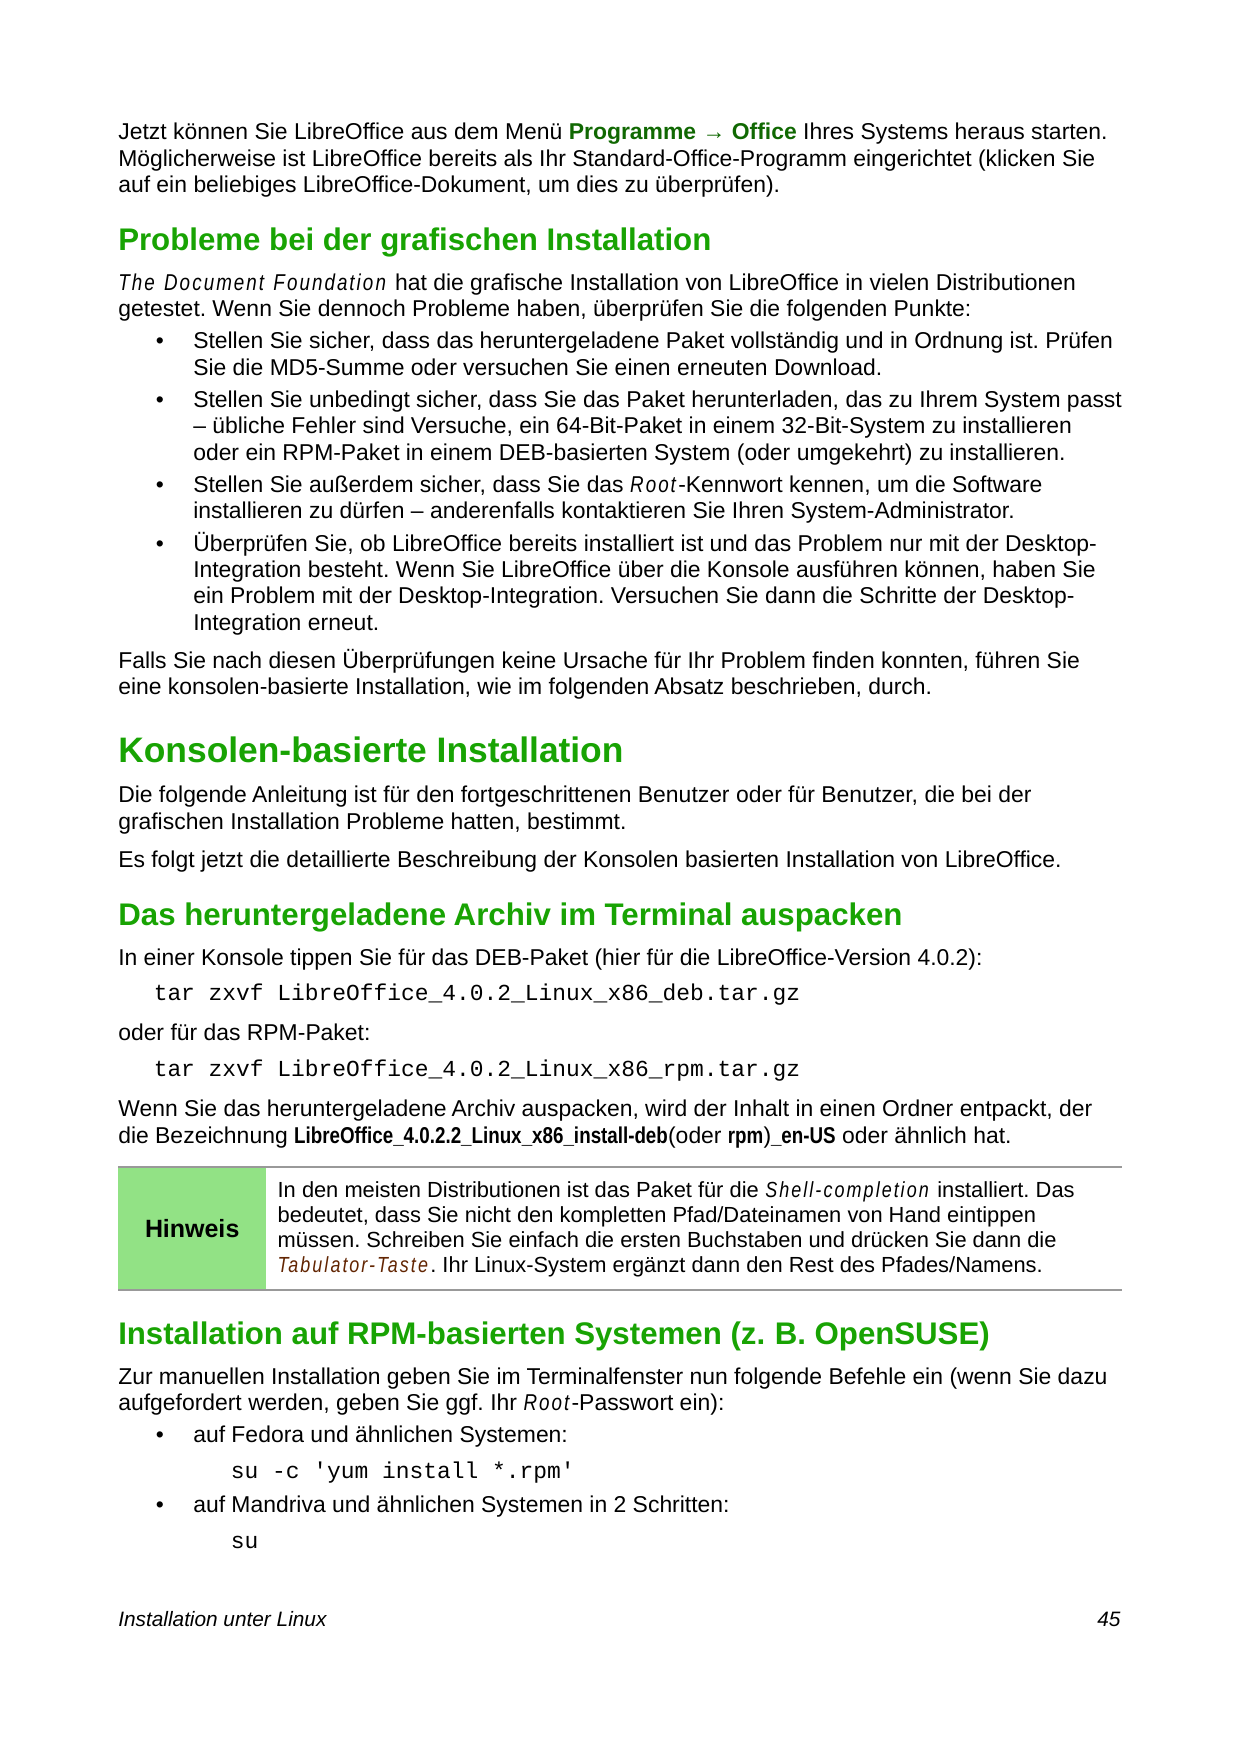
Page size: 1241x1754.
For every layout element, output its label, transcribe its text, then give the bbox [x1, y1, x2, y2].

text Zur manuellen Installation geben Sie im Terminalfenster nun folgende Befehle ein (wenn Sie dazu aufgefordert werden, geben Sie ggf. Ihr Root-Passwort ein): [118, 1363, 1122, 1415]
list auf Mandriva und ähnlichen Systemen in 2 Schritten: [156, 1491, 1122, 1518]
list su [193, 1529, 1122, 1555]
subtitle Konsolen-basierte Installation [118, 729, 1122, 769]
list auf Fedora und ähnlichen Systemen: [156, 1421, 1122, 1448]
subtitle Das heruntergeladene Archiv im Terminal auspacken [118, 896, 1122, 932]
text Jetzt können Sie LibreOffice aus dem Menü Programme → Office Ihres Systems heraus starten. Möglicherweise ist LibreOffice bereits als Ihr Standard-Office-Programm eingerichtet (klicken Sie auf ein beliebiges LibreOffice-Dokument, um dies zu überprüfen). [118, 118, 1122, 197]
list Stellen Sie sicher, dass das heruntergeladene Paket vollständig und in Ordnung ist. Prüfen Sie die MD5-Summe oder versuchen Sie einen erneuten Download. [156, 327, 1122, 380]
list su -c 'yum install *.rpm' [193, 1459, 1122, 1485]
list Stellen Sie unbedingt sicher, dass Sie das Paket herunterladen, das zu Ihrem System passt – übliche Fehler sind Versuche, ein 64-Bit-Paket in einem 32-Bit-System zu installieren oder ein RPM-Paket in einem DEB-basierten System (oder umgekehrt) zu installieren. [156, 386, 1122, 465]
table_header In den meisten Distributionen ist das Paket für die Shell-completion installiert. Das bedeutet, dass Sie nicht den kompletten Pfad/Dateinamen von Hand eintippen müssen. Schreiben Sie einfach die ersten Buchstaben und drücken Sie dann die Tabulator-Taste. Ihr Linux-System ergänzt dann den Rest des Pfades/Namens. [266, 1168, 1122, 1289]
text oder für das RPM-Paket: [118, 1019, 1122, 1046]
subtitle Installation auf RPM-basierten Systemen (z. B. OpenSUSE) [118, 1315, 1122, 1351]
subtitle Probleme bei der grafischen Installation [118, 221, 1122, 257]
text tar zxvf LibreOffice_4.0.2_Linux_x86_deb.tar.gz [153, 982, 1122, 1008]
text Falls Sie nach diesen Überprüfungen keine Ursache für Ihr Problem finden konnten, führen Sie eine konsolen-basierte Installation, wie im folgenden Absatz beschrieben, durch. [118, 647, 1122, 699]
text Die folgende Anleitung ist für den fortgeschrittenen Benutzer oder für Benutzer, die bei der grafischen Installation Probleme hatten, bestimmt. [118, 781, 1122, 834]
text Es folgt jetzt die detaillierte Beschreibung der Konsolen basierten Installation von LibreOffice. [118, 846, 1122, 872]
text The Document Foundation hat die grafische Installation von LibreOffice in vielen Distributionen getestet. Wenn Sie dennoch Probleme haben, überprüfen Sie die folgenden Punkte: [118, 268, 1122, 321]
list Stellen Sie außerdem sicher, dass Sie das Root-Kennwort kennen, um die Software installieren zu dürfen – anderenfalls kontaktieren Sie Ihren System-Administrator. [156, 471, 1122, 523]
table_header Hinweis [118, 1168, 266, 1289]
text Wenn Sie das heruntergeladene Archiv auspacken, wird der Inhalt in einen Ordner entpackt, der die Bezeichnung LibreOffice_4.0.2.2_Linux_x86_install-deb(oder rpm)_en-US oder ähnlich hat. [118, 1095, 1122, 1148]
text tar zxvf LibreOffice_4.0.2_Linux_x86_rpm.tar.gz [153, 1057, 1122, 1083]
list Überprüfen Sie, ob LibreOffice bereits installiert ist und das Problem nur mit der Desktop-Integration besteht. Wenn Sie LibreOffice über die Konsole ausführen können, haben Sie ein Problem mit der Desktop-Integration. Versuchen Sie dann die Schritte der Desktop-Integration erneut. [156, 529, 1122, 635]
text In einer Konsole tippen Sie für das DEB-Paket (hier für die LibreOffice-Version 4.0.2): [118, 943, 1122, 970]
